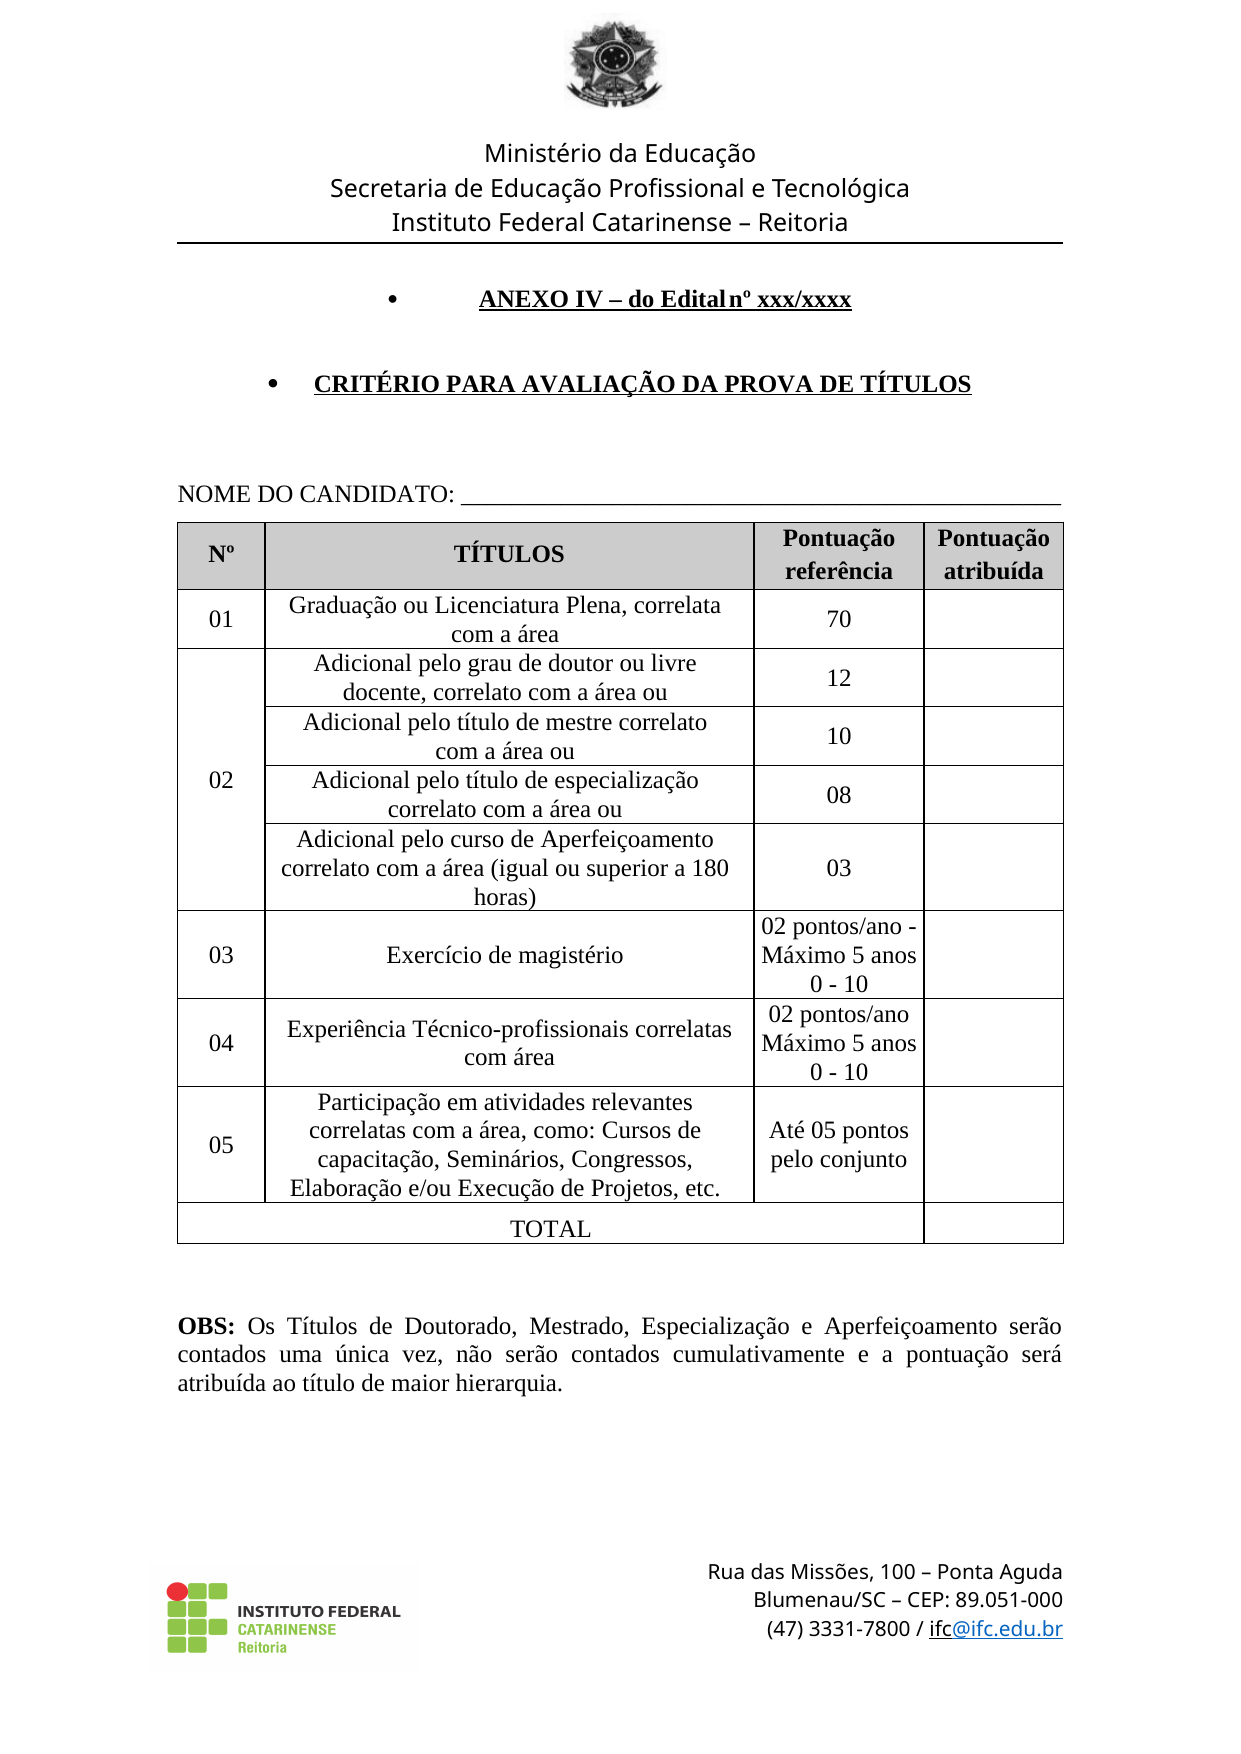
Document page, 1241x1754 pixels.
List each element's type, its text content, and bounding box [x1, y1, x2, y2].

table_cell 70 [755, 590, 923, 647]
table_cell Experiência Técnico-profissionais correlatas com área [266, 999, 753, 1086]
table_cell Graduação ou Licenciatura Plena, correlata com a área [266, 590, 753, 647]
table_cell 10 [755, 707, 923, 764]
table_cell 01 [178, 590, 264, 647]
table_cell [925, 1087, 1063, 1202]
table_cell [925, 590, 1063, 647]
picture [147, 1563, 421, 1672]
table_header Pontuação atribuída [925, 523, 1063, 589]
table_cell [925, 911, 1063, 998]
table_cell 02 pontos/ano - Máximo 5 anos 0 - 10 [755, 911, 923, 998]
table_header Pontuação referência [755, 523, 923, 589]
table_cell Até 05 pontos pelo conjunto [755, 1087, 923, 1202]
table_cell Participação em atividades relevantes correlatas com a área, como: Cursos de capacitação, Seminários, Congressos, Elaboração e/ou Execução de Projetos, etc. [266, 1087, 753, 1202]
table_header TÍTULOS [266, 523, 753, 589]
table_header Nº [178, 523, 264, 589]
table_cell [925, 649, 1063, 706]
table_cell 05 [178, 1087, 264, 1202]
table_cell 12 [755, 649, 923, 706]
table_cell 04 [178, 999, 264, 1086]
table_cell Adicional pelo curso de Aperfeiçoamento correlato com a área (igual ou superior a 180 horas) [266, 824, 753, 910]
table_cell TOTAL [178, 1203, 923, 1243]
table_cell Adicional pelo título de mestre correlato com a área ou [266, 707, 753, 764]
table_cell 02 pontos/ano Máximo 5 anos 0 - 10 [755, 999, 923, 1086]
text OBS: Os Títulos de Doutorado, Mestrado, Especialização e Aperfeiçoamento serão contados uma única vez, não serão contados cumulativamente e a pontuação será atribuída ao título de maior hierarquia. [177, 1311, 1063, 1397]
table_cell 02 [178, 649, 264, 910]
table_cell [925, 999, 1063, 1086]
table_cell 08 [755, 766, 923, 823]
table_cell 03 [178, 911, 264, 998]
table_cell [925, 1203, 1063, 1243]
table_cell Adicional pelo grau de doutor ou livre docente, correlato com a área ou [266, 649, 753, 706]
table_cell [925, 766, 1063, 823]
table_cell [925, 707, 1063, 764]
table_cell Exercício de magistério [266, 911, 753, 998]
list CRITÉRIO PARA AVALIAÇÃO DA PROVA DE TÍTULOS [177, 369, 1063, 398]
list ANEXO IV – do Edital nº xxx/xxxx [177, 284, 1063, 313]
table_cell [925, 824, 1063, 910]
table_cell 03 [755, 824, 923, 910]
table_cell Adicional pelo título de especialização correlato com a área ou [266, 766, 753, 823]
text NOME DO CANDIDATO: ________________________________________________ [177, 479, 1063, 507]
